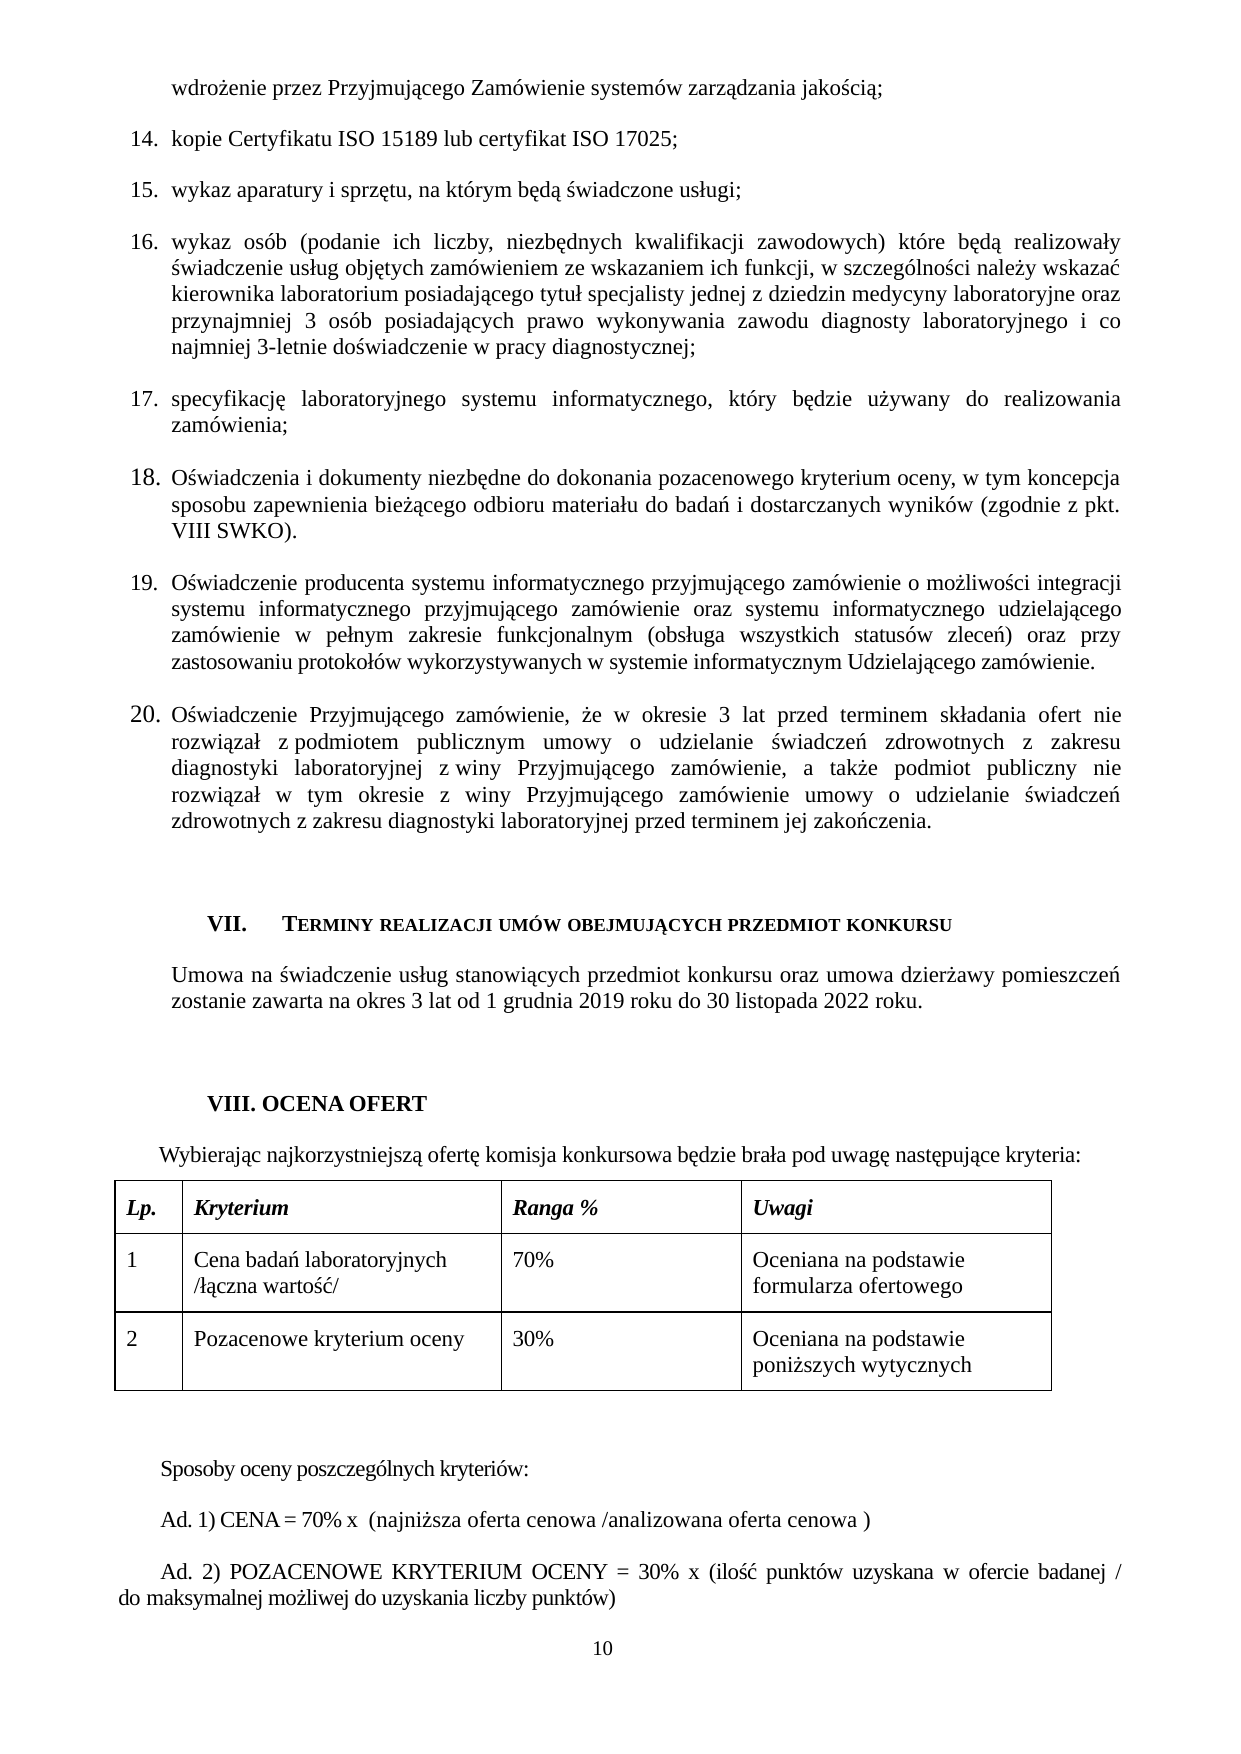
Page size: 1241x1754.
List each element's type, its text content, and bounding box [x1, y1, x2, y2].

table_cell Pozacenowe kryterium oceny [183, 1313, 501, 1390]
table_header Uwagi [742, 1181, 1051, 1233]
table_cell Oceniana na podstawie formularza ofertowego [742, 1234, 1051, 1311]
text Ad. 2) POZACENOWE KRYTERIUM OCENY = 30% x (ilość punktów uzyskana w ofercie badanej / do maksymalnej możliwej do uzyskania liczby punktów) [118, 1558, 1122, 1611]
table_header Lp. [116, 1181, 182, 1233]
list wdrożenie przez Przyjmującego Zamówienie systemów zarządzania jakością; [130, 74, 1122, 100]
table_header Ranga % [502, 1181, 741, 1233]
text Wybierając najkorzystniejszą ofertę komisja konkursowa będzie brała pod uwagę następujące kryteria: [159, 1141, 1122, 1168]
list specyfikację laboratoryjnego systemu informatycznego, który będzie używany do realizowania zamówienia; [130, 384, 1122, 437]
text Umowa na świadczenie usług stanowiących przedmiot konkursu oraz umowa dzierżawy pomieszczeń zostanie zawarta na okres 3 lat od 1 grudnia 2019 roku do 30 listopada 2022 roku. [171, 961, 1122, 1014]
subtitle VIII. OCENA OFERT [207, 1090, 1122, 1116]
table_cell 30% [502, 1313, 741, 1390]
text Ad. 1) CENA = 70% x (najniższa oferta cenowa /analizowana oferta cenowa ) [160, 1506, 1122, 1533]
table_cell Cena badań laboratoryjnych /łączna wartość/ [183, 1234, 501, 1311]
list wykaz aparatury i sprzętu, na którym będą świadczone usługi; [130, 176, 1122, 203]
list Oświadczenie producenta systemu informatycznego przyjmującego zamówienie o możliwości integracji systemu informatycznego przyjmującego zamówienie oraz systemu informatycznego udzielającego zamówienie w pełnym zakresie funkcjonalnym (obsługa wszystkich statusów zleceń) oraz przy zastosowaniu protokołów wykorzystywanych w systemie informatycznym Udzielającego zamówienie. [130, 569, 1122, 674]
list kopie Certyfikatu ISO 15189 lub certyfikat ISO 17025; [130, 125, 1122, 151]
table_header Kryterium [183, 1181, 501, 1233]
table_cell 1 [116, 1234, 182, 1311]
list Oświadczenia i dokumenty niezbędne do dokonania pozacenowego kryterium oceny, w tym koncepcja sposobu zapewnienia bieżącego odbioru materiału do badań i dostarczanych wyników (zgodnie z pkt. VIII SWKO). [130, 462, 1122, 544]
text Sposoby oceny poszczególnych kryteriów: [160, 1455, 1122, 1481]
list Oświadczenie Przyjmującego zamówienie, że w okresie 3 lat przed terminem składania ofert nie rozwiązał z podmiotem publicznym umowy o udzielanie świadczeń zdrowotnych z zakresu diagnostyki laboratoryjnej z winy Przyjmującego zamówienie, a także podmiot publiczny nie rozwiązał w tym okresie z winy Przyjmującego zamówienie umowy o udzielanie świadczeń zdrowotnych z zakresu diagnostyki laboratoryjnej przed terminem jej zakończenia. [130, 699, 1122, 833]
table_cell Oceniana na podstawie poniższych wytycznych [742, 1313, 1051, 1390]
list Terminy realizacji umów obejmujących przedmiot konkursu [207, 910, 1122, 936]
list wykaz osób (podanie ich liczby, niezbędnych kwalifikacji zawodowych) które będą realizowały świadczenie usług objętych zamówieniem ze wskazaniem ich funkcji, w szczególności należy wskazać kierownika laboratorium posiadającego tytuł specjalisty jednej z dziedzin medycyny laboratoryjne oraz przynajmniej 3 osób posiadających prawo wykonywania zawodu diagnosty laboratoryjnego i co najmniej 3-letnie doświadczenie w pracy diagnostycznej; [130, 228, 1122, 359]
table_cell 2 [116, 1313, 182, 1390]
table_cell 70% [502, 1234, 741, 1311]
